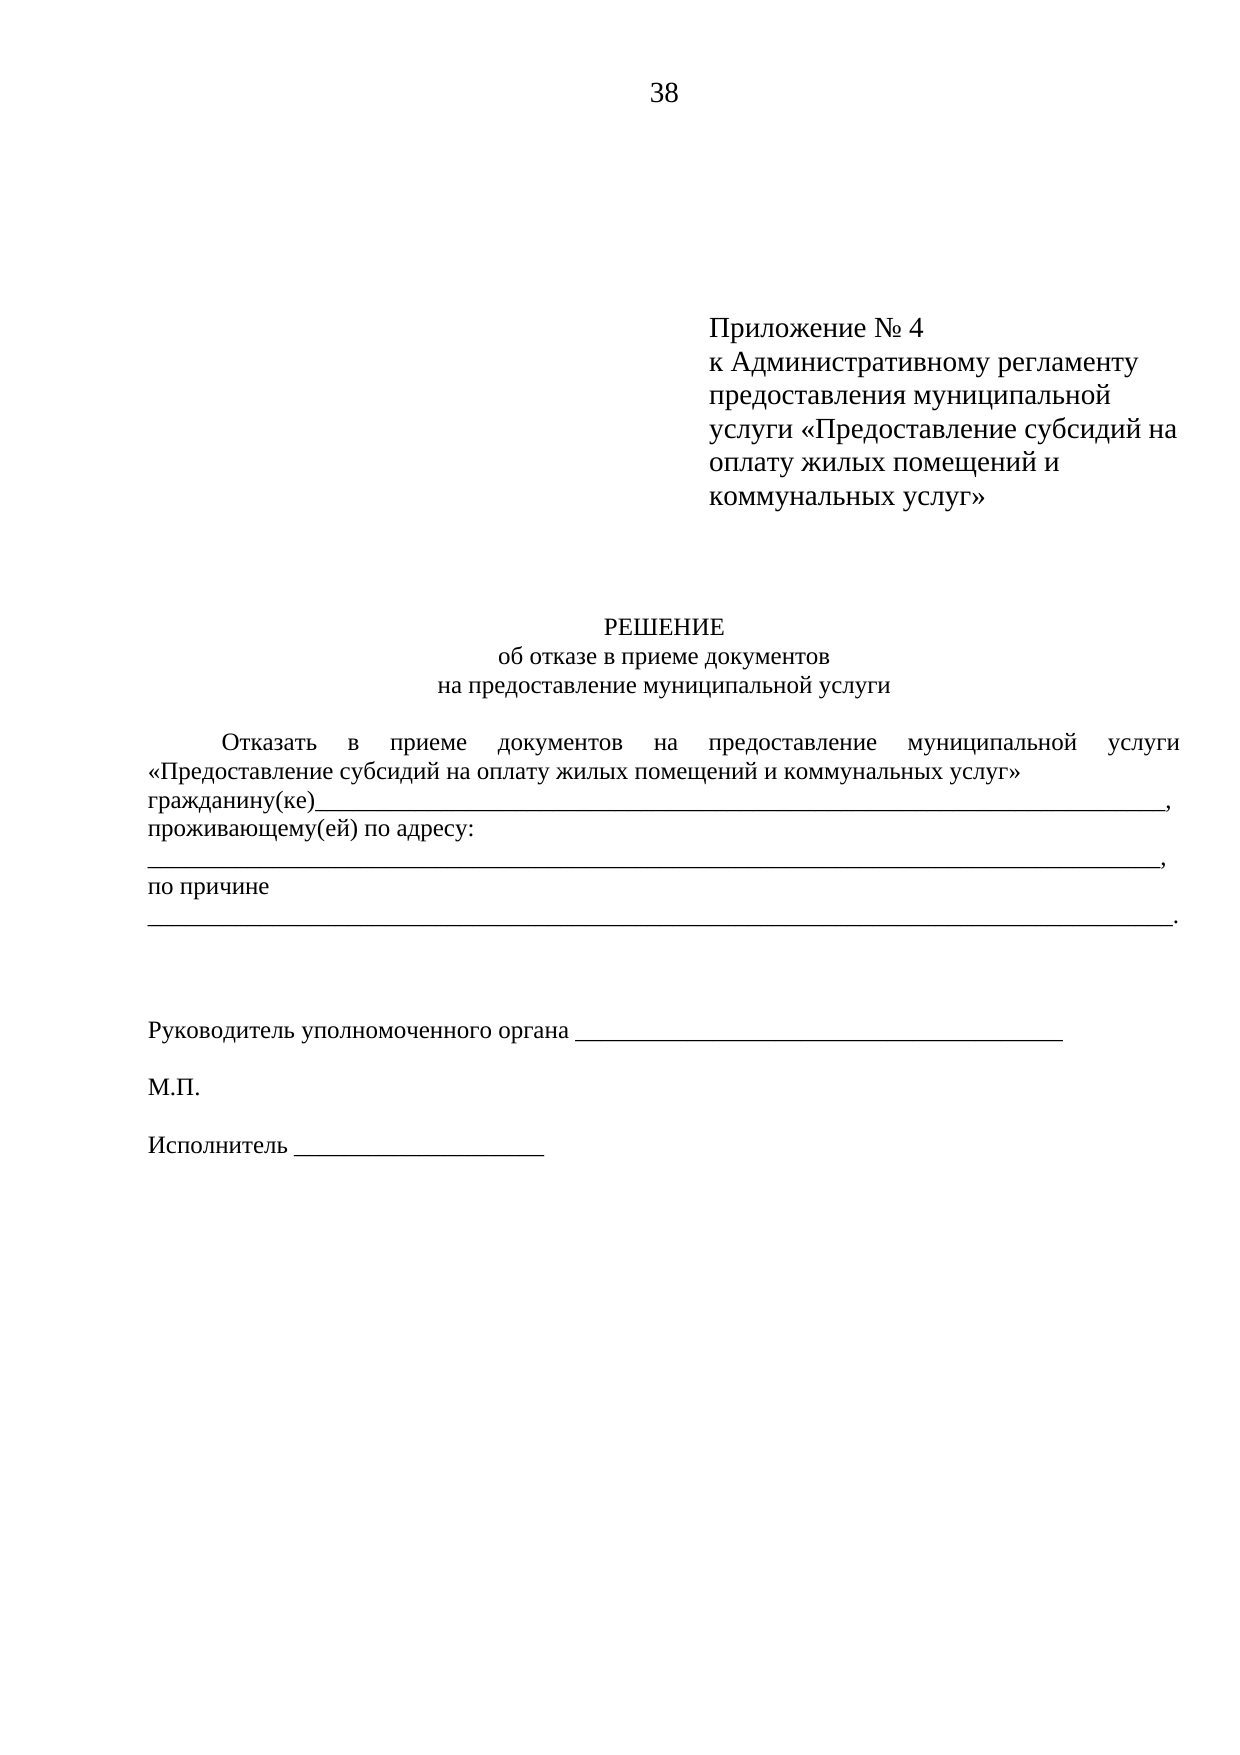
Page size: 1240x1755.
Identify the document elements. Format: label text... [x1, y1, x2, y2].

text _________________________________________________________________________________, [148, 842, 1181, 871]
text к Административному регламенту [709, 344, 1181, 377]
text РЕШЕНИЕ [148, 612, 1181, 641]
text __________________________________________________________________________________. [148, 900, 1181, 928]
text об отказе в приеме документов [148, 641, 1181, 670]
text предоставления муниципальной услуги «Предоставление субсидий на оплату жилых помещений и коммунальных услуг» [709, 377, 1181, 512]
text проживающему(ей) по адресу: [148, 813, 1181, 842]
text по причине [148, 871, 1181, 900]
text Руководитель уполномоченного органа _______________________________________ [148, 1015, 1181, 1043]
text Отказать в приеме документов на предоставление муниципальной услуги «Предоставление субсидий на оплату жилых помещений и коммунальных услуг» [148, 727, 1181, 785]
text гражданину(ке)____________________________________________________________________, [148, 785, 1181, 813]
text на предоставление муниципальной услуги [148, 670, 1181, 698]
text М.П. [148, 1072, 1181, 1101]
text Приложение № 4 [709, 310, 1181, 344]
text Исполнитель ____________________ [148, 1130, 1181, 1158]
